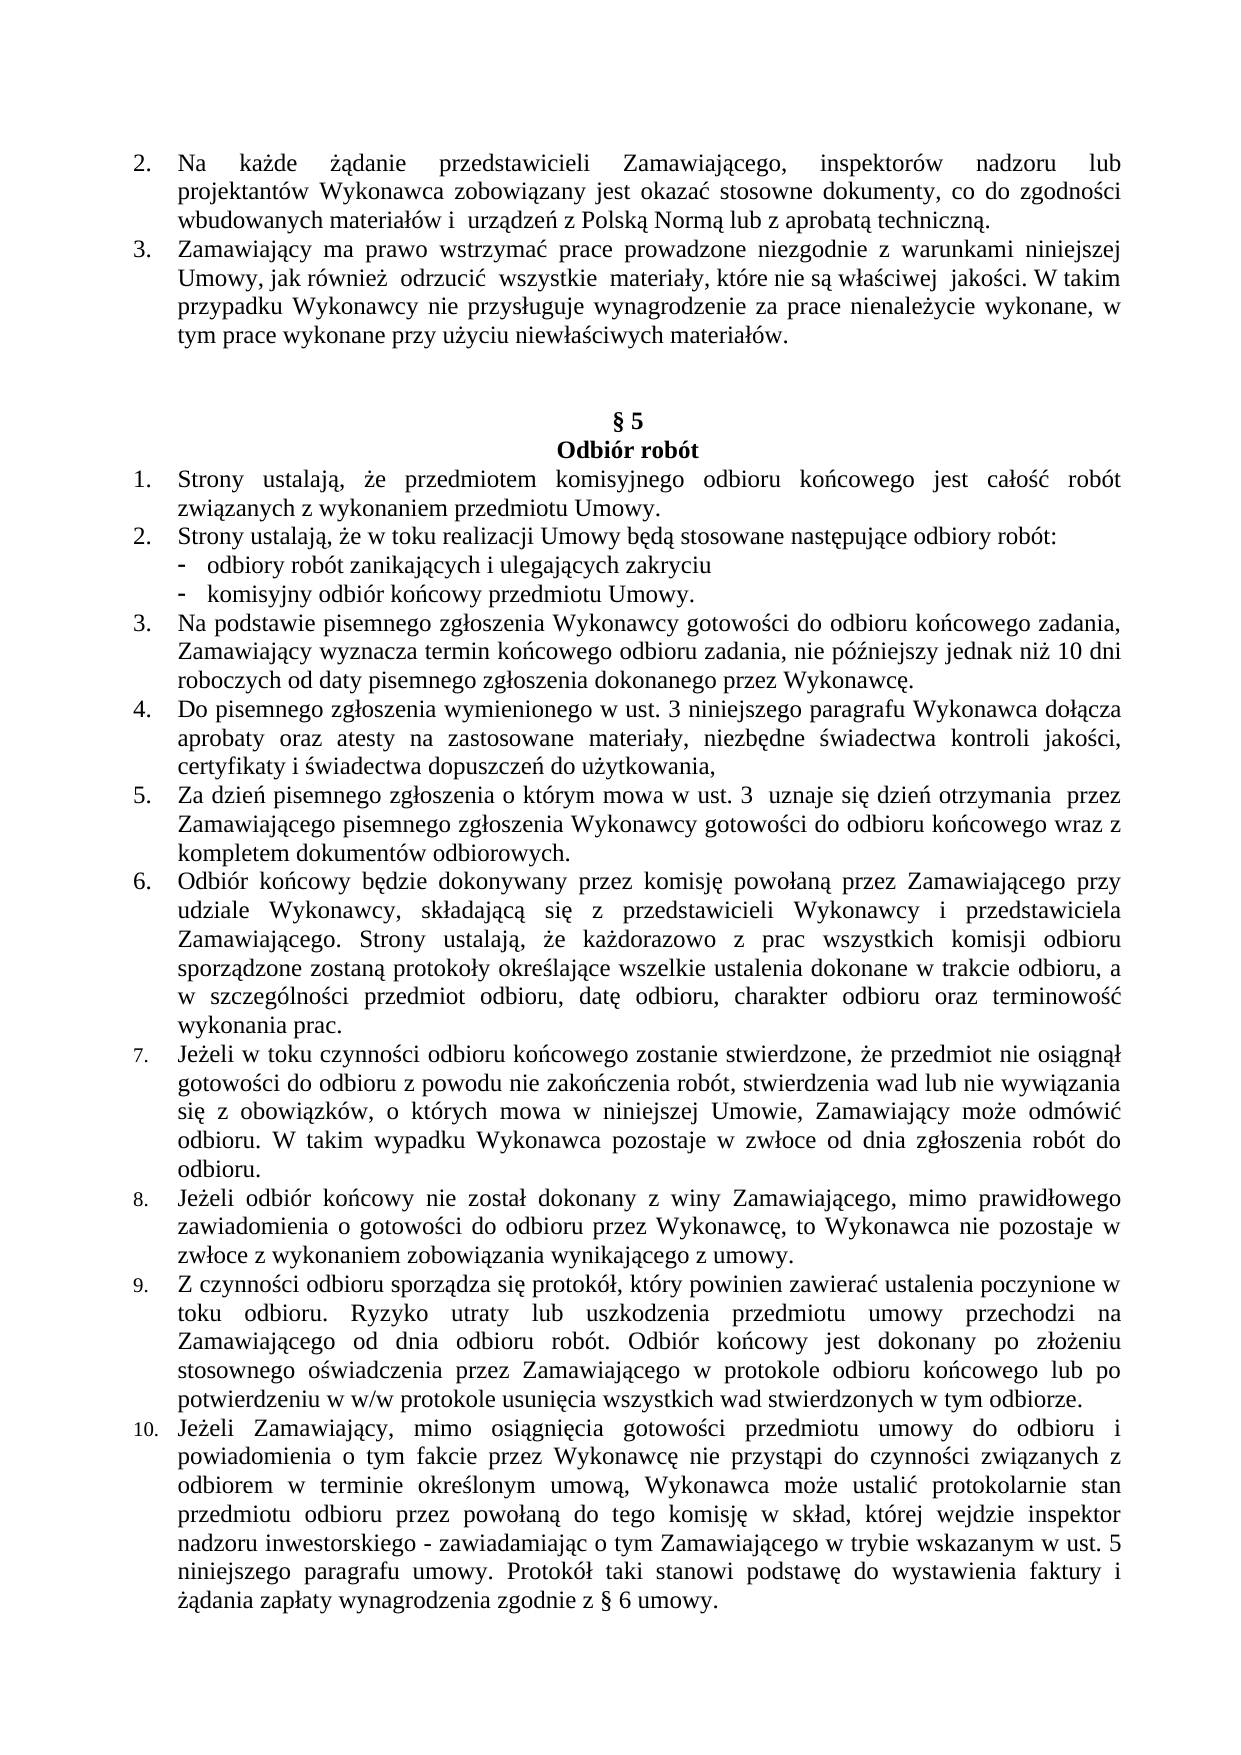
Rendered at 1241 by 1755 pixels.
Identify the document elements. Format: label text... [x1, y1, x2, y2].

list Jeżeli odbiór końcowy nie został dokonany z winy Zamawiającego, mimo prawidłowego zawiadomienia o gotowości do odbioru przez Wykonawcę, to Wykonawca nie pozostaje w zwłoce z wykonaniem zobowiązania wynikającego z umowy. [133, 1183, 1122, 1269]
list Strony ustalają, że przedmiotem komisyjnego odbioru końcowego jest całość robót związanych z wykonaniem przedmiotu Umowy. [133, 464, 1122, 521]
text § 5 [133, 406, 1122, 435]
list Na każde żądanie przedstawicieli Zamawiającego, inspektorów nadzoru lub projektantów Wykonawca zobowiązany jest okazać stosowne dokumenty, co do zgodności wbudowanych materiałów i urządzeń z Polską Normą lub z aprobatą techniczną. [133, 148, 1122, 234]
list Do pisemnego zgłoszenia wymienionego w ust. 3 niniejszego paragrafu Wykonawca dołącza aprobaty oraz atesty na zastosowane materiały, niezbędne świadectwa kontroli jakości, certyfikaty i świadectwa dopuszczeń do użytkowania, [133, 694, 1122, 780]
list Zamawiający ma prawo wstrzymać prace prowadzone niezgodnie z warunkami niniejszej Umowy, jak również odrzucić wszystkie materiały, które nie są właściwej jakości. W takim przypadku Wykonawcy nie przysługuje wynagrodzenie za prace nienależycie wykonane, w tym prace wykonane przy użyciu niewłaściwych materiałów. [133, 234, 1122, 349]
list Z czynności odbioru sporządza się protokół, który powinien zawierać ustalenia poczynione w toku odbioru. Ryzyko utraty lub uszkodzenia przedmiotu umowy przechodzi na Zamawiającego od dnia odbioru robót. Odbiór końcowy jest dokonany po złożeniu stosownego oświadczenia przez Zamawiającego w protokole odbioru końcowego lub po potwierdzeniu w w/w protokole usunięcia wszystkich wad stwierdzonych w tym odbiorze. [133, 1269, 1122, 1413]
list komisyjny odbiór końcowy przedmiotu Umowy. [177, 579, 1122, 608]
list odbiory robót zanikających i ulegających zakryciu [177, 550, 1122, 579]
list Na podstawie pisemnego zgłoszenia Wykonawcy gotowości do odbioru końcowego zadania, Zamawiający wyznacza termin końcowego odbioru zadania, nie późniejszy jednak niż 10 dni roboczych od daty pisemnego zgłoszenia dokonanego przez Wykonawcę. [133, 608, 1122, 694]
list Jeżeli Zamawiający, mimo osiągnięcia gotowości przedmiotu umowy do odbioru i powiadomienia o tym fakcie przez Wykonawcę nie przystąpi do czynności związanych z odbiorem w terminie określonym umową, Wykonawca może ustalić protokolarnie stan przedmiotu odbioru przez powołaną do tego komisję w skład, której wejdzie inspektor nadzoru inwestorskiego - zawiadamiając o tym Zamawiającego w trybie wskazanym w ust. 5 niniejszego paragrafu umowy. Protokół taki stanowi podstawę do wystawienia faktury i żądania zapłaty wynagrodzenia zgodnie z § 6 umowy. [133, 1413, 1122, 1614]
list Jeżeli w toku czynności odbioru końcowego zostanie stwierdzone, że przedmiot nie osiągnął gotowości do odbioru z powodu nie zakończenia robót, stwierdzenia wad lub nie wywiązania się z obowiązków, o których mowa w niniejszej Umowie, Zamawiający może odmówić odbioru. W takim wypadku Wykonawca pozostaje w zwłoce od dnia zgłoszenia robót do odbioru. [133, 1039, 1122, 1183]
list Za dzień pisemnego zgłoszenia o którym mowa w ust. 3 uznaje się dzień otrzymania przez Zamawiającego pisemnego zgłoszenia Wykonawcy gotowości do odbioru końcowego wraz z kompletem dokumentów odbiorowych. [133, 780, 1122, 866]
list Odbiór końcowy będzie dokonywany przez komisję powołaną przez Zamawiającego przy udziale Wykonawcy, składającą się z przedstawicieli Wykonawcy i przedstawiciela Zamawiającego. Strony ustalają, że każdorazowo z prac wszystkich komisji odbioru sporządzone zostaną protokoły określające wszelkie ustalenia dokonane w trakcie odbioru, a w szczególności przedmiot odbioru, datę odbioru, charakter odbioru oraz terminowość wykonania prac. [133, 866, 1122, 1039]
text Odbiór robót [133, 435, 1122, 464]
list Strony ustalają, że w toku realizacji Umowy będą stosowane następujące odbiory robót: [133, 521, 1122, 550]
